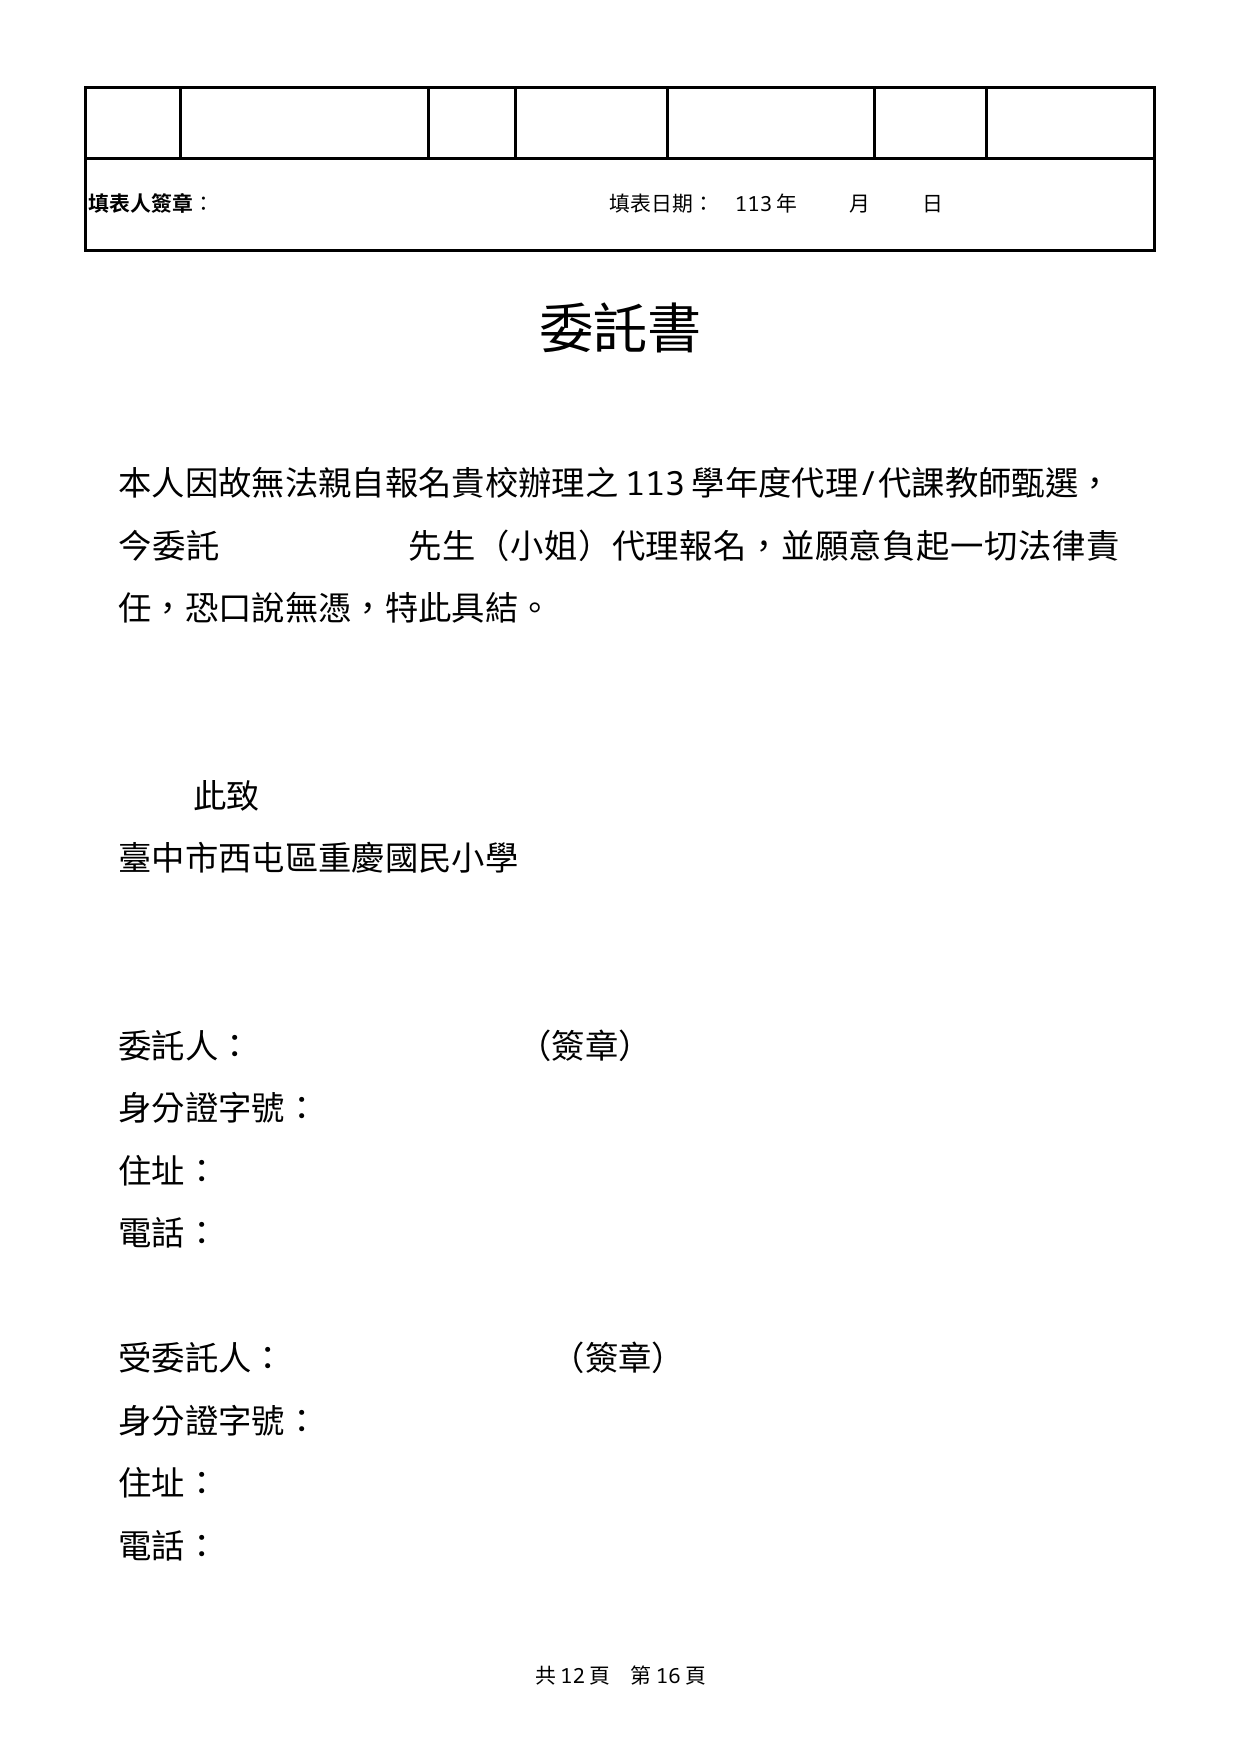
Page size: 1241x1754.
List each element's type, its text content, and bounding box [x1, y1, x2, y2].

text 今委託 先生（小姐）代理報名，並願意負起一切法律責任，恐口說無憑，特此具結。 [118, 502, 1122, 627]
text 身分證字號： [118, 1064, 1122, 1127]
text 住址： [118, 1127, 1122, 1189]
table_cell [87, 89, 179, 157]
text 本人因故無法親自報名貴校辦理之113學年度代理/代課教師甄選， [118, 439, 1122, 502]
table_cell [430, 89, 514, 157]
text 住址： [118, 1439, 1122, 1502]
table_cell 填表人簽章： 填表日期： 113年 月 日 [87, 160, 1153, 249]
text 受委託人： （簽章） [118, 1314, 1122, 1377]
table_cell [517, 89, 666, 157]
text 臺中市西屯區重慶國民小學 [118, 814, 1122, 877]
table_cell [669, 89, 873, 157]
text 電話： [118, 1189, 1122, 1252]
text 此致 [118, 752, 1122, 814]
table_cell [876, 89, 985, 157]
text 委託書 [118, 252, 1122, 377]
text 委託人： （簽章） [118, 1002, 1122, 1064]
text 身分證字號： [118, 1377, 1122, 1439]
text 電話： [118, 1502, 1122, 1564]
table_cell [988, 89, 1153, 157]
table_cell [182, 89, 427, 157]
